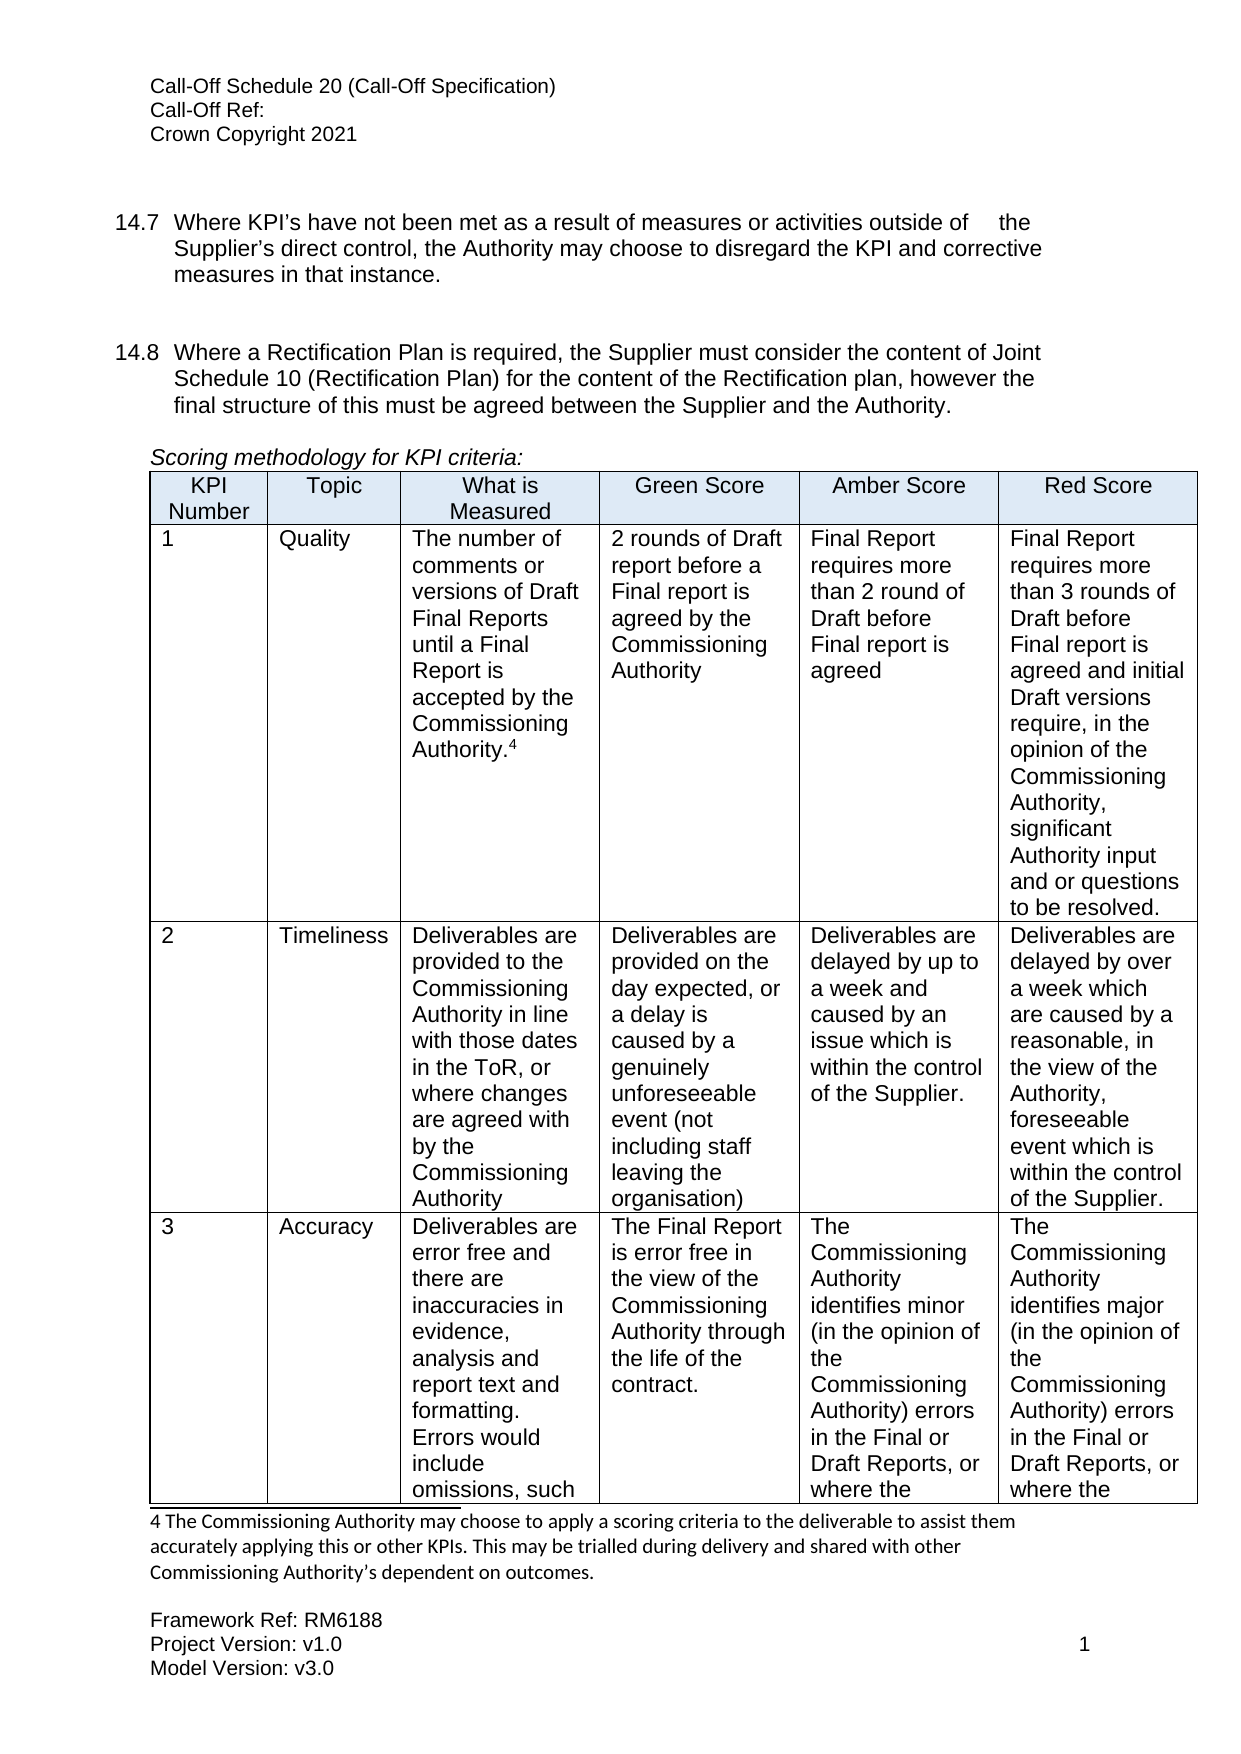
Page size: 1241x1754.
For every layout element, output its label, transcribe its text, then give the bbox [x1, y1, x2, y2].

table_cell 2 rounds of Draft report before a Final report is agreed by the Commissioning Authority [600, 525, 799, 921]
table_header Red Score [999, 472, 1197, 524]
text Scoring methodology for KPI criteria: [150, 444, 1090, 471]
table_cell Deliverables are error free and there are inaccuracies in evidence, analysis and report text and formatting. Errors would include omissions, such [401, 1213, 599, 1503]
table_cell The Final Report is error free in the view of the Commissioning Authority through the life of the contract. [600, 1213, 799, 1503]
table_header What is Measured [401, 472, 599, 524]
table_cell The Commissioning Authority identifies major (in the opinion of the Commissioning Authority) errors in the Final or Draft Reports, or where the [999, 1213, 1197, 1503]
table_cell 1 [151, 525, 267, 921]
table_cell 3 [151, 1213, 267, 1503]
table_cell Final Report requires more than 3 rounds of Draft before Final report is agreed and initial Draft versions require, in the opinion of the Commissioning Authority, significant Authority input and or questions to be resolved. [999, 525, 1197, 921]
table_header Topic [268, 472, 400, 524]
table_cell Quality [268, 525, 400, 921]
table_cell The Commissioning Authority identifies minor (in the opinion of the Commissioning Authority) errors in the Final or Draft Reports, or where the [800, 1213, 998, 1503]
table_header Amber Score [800, 472, 998, 524]
table_cell 2 [151, 922, 267, 1212]
list Where KPI’s have not been met as a result of measures or activities outside of the Supplier’s direct control, the Authority may choose to disregard the KPI and corrective measures in that instance. [114, 208, 1067, 287]
table_cell Deliverables are provided on the day expected, or a delay is caused by a genuinely unforeseeable event (not including staff leaving the organisation) [600, 922, 799, 1212]
table_header KPI Number [151, 472, 267, 524]
table_cell Accuracy [268, 1213, 400, 1503]
table_cell Final Report requires more than 2 round of Draft before Final report is agreed [800, 525, 998, 921]
table_cell Deliverables are provided to the Commissioning Authority in line with those dates in the ToR, or where changes are agreed with by the Commissioning Authority [401, 922, 599, 1212]
list Where a Rectification Plan is required, the Supplier must consider the content of Joint Schedule 10 (Rectification Plan) for the content of the Rectification plan, however the final structure of this must be agreed between the Supplier and the Authority. [114, 339, 1067, 418]
table_cell The number of comments or versions of Draft Final Reports until a Final Report is accepted by the Commissioning Authority. [401, 525, 599, 921]
table_cell Timeliness [268, 922, 400, 1212]
table_cell Deliverables are delayed by up to a week and caused by an issue which is within the control of the Supplier. [800, 922, 998, 1212]
table_header Green Score [600, 472, 799, 524]
table_cell Deliverables are delayed by over a week which are caused by a reasonable, in the view of the Authority, foreseeable event which is within the control of the Supplier. [999, 922, 1197, 1212]
